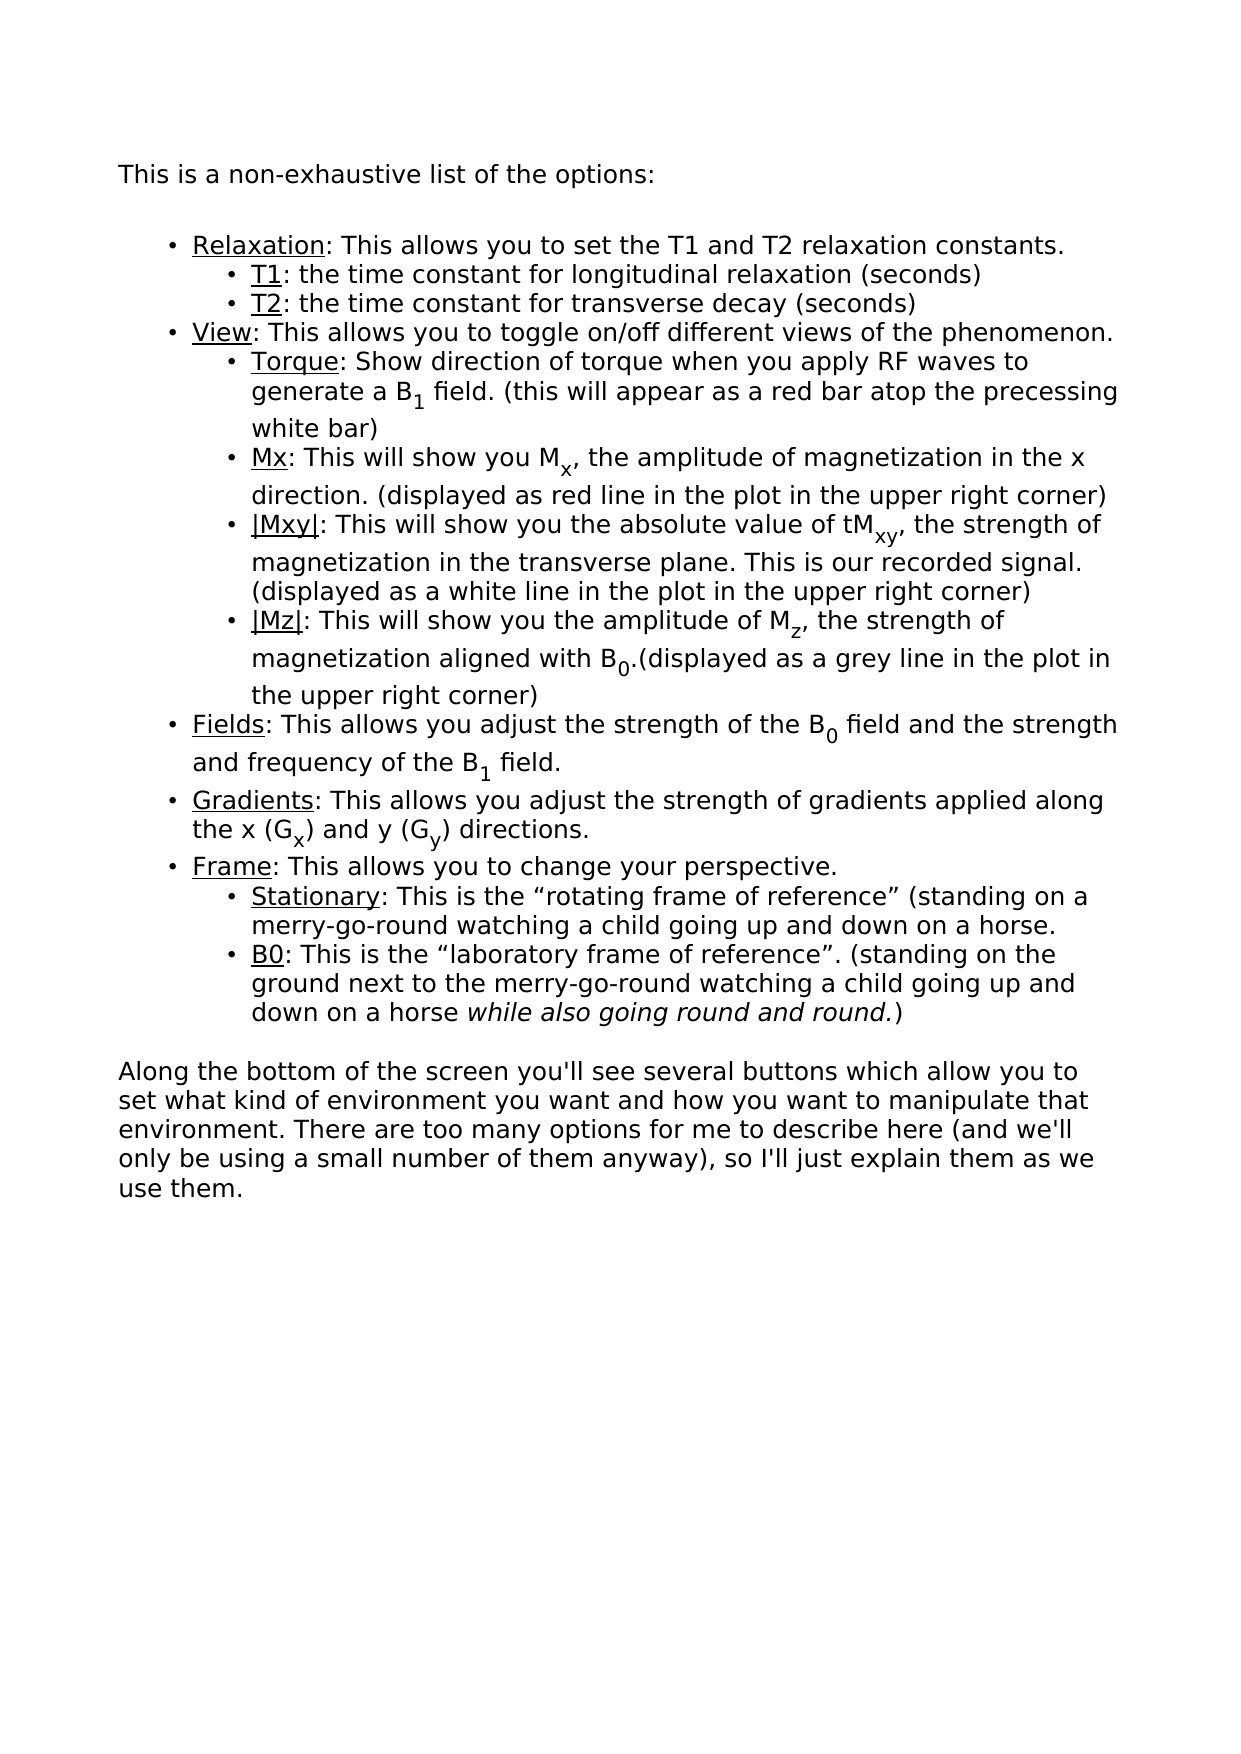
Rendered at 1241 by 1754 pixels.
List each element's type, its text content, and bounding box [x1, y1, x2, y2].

list Torque: Show direction of torque when you apply RF waves to generate a B1 field. (this will appear as a red bar atop the precessing white bar) [236, 348, 1122, 443]
list |Mxy|: This will show you the absolute value of tMxy, the strength of magnetization in the transverse plane. This is our recorded signal. (displayed as a white line in the plot in the upper right corner) [236, 510, 1122, 606]
list View: This allows you to toggle on/off different views of the phenomenon. [177, 318, 1122, 348]
list Frame: This allows you to change your perspective. [177, 853, 1122, 882]
list Gradients: This allows you adjust the strength of gradients applied along the x (Gx) and y (Gy) directions. [177, 786, 1122, 853]
list Relaxation: This allows you to set the T1 and T2 relaxation constants. [177, 231, 1122, 260]
list T1: the time constant for longitudinal relaxation (seconds) [236, 260, 1122, 289]
list |Mz|: This will show you the amplitude of Mz, the strength of magnetization aligned with B0.(displayed as a grey line in the plot in the upper right corner) [236, 606, 1122, 711]
list Stationary: This is the “rotating frame of reference” (standing on a merry-go-round watching a child going up and down on a horse. [236, 882, 1122, 940]
text Along the bottom of the screen you'll see several buttons which allow you to set what kind of environment you want and how you want to manipulate that environment. There are too many options for me to describe here (and we'll only be using a small number of them anyway), so I'll just explain them as we use them. [118, 1057, 1122, 1203]
list B0: This is the “laboratory frame of reference”. (standing on the ground next to the merry-go-round watching a child going up and down on a horse while also going round and round.) [236, 940, 1122, 1028]
text This is a non-exhaustive list of the options: [118, 160, 1122, 189]
list T2: the time constant for transverse decay (seconds) [236, 289, 1122, 318]
list Mx: This will show you Mx, the amplitude of magnetization in the x direction. (displayed as red line in the plot in the upper right corner) [236, 443, 1122, 510]
list Fields: This allows you adjust the strength of the B0 field and the strength and frequency of the B1 field. [177, 711, 1122, 786]
